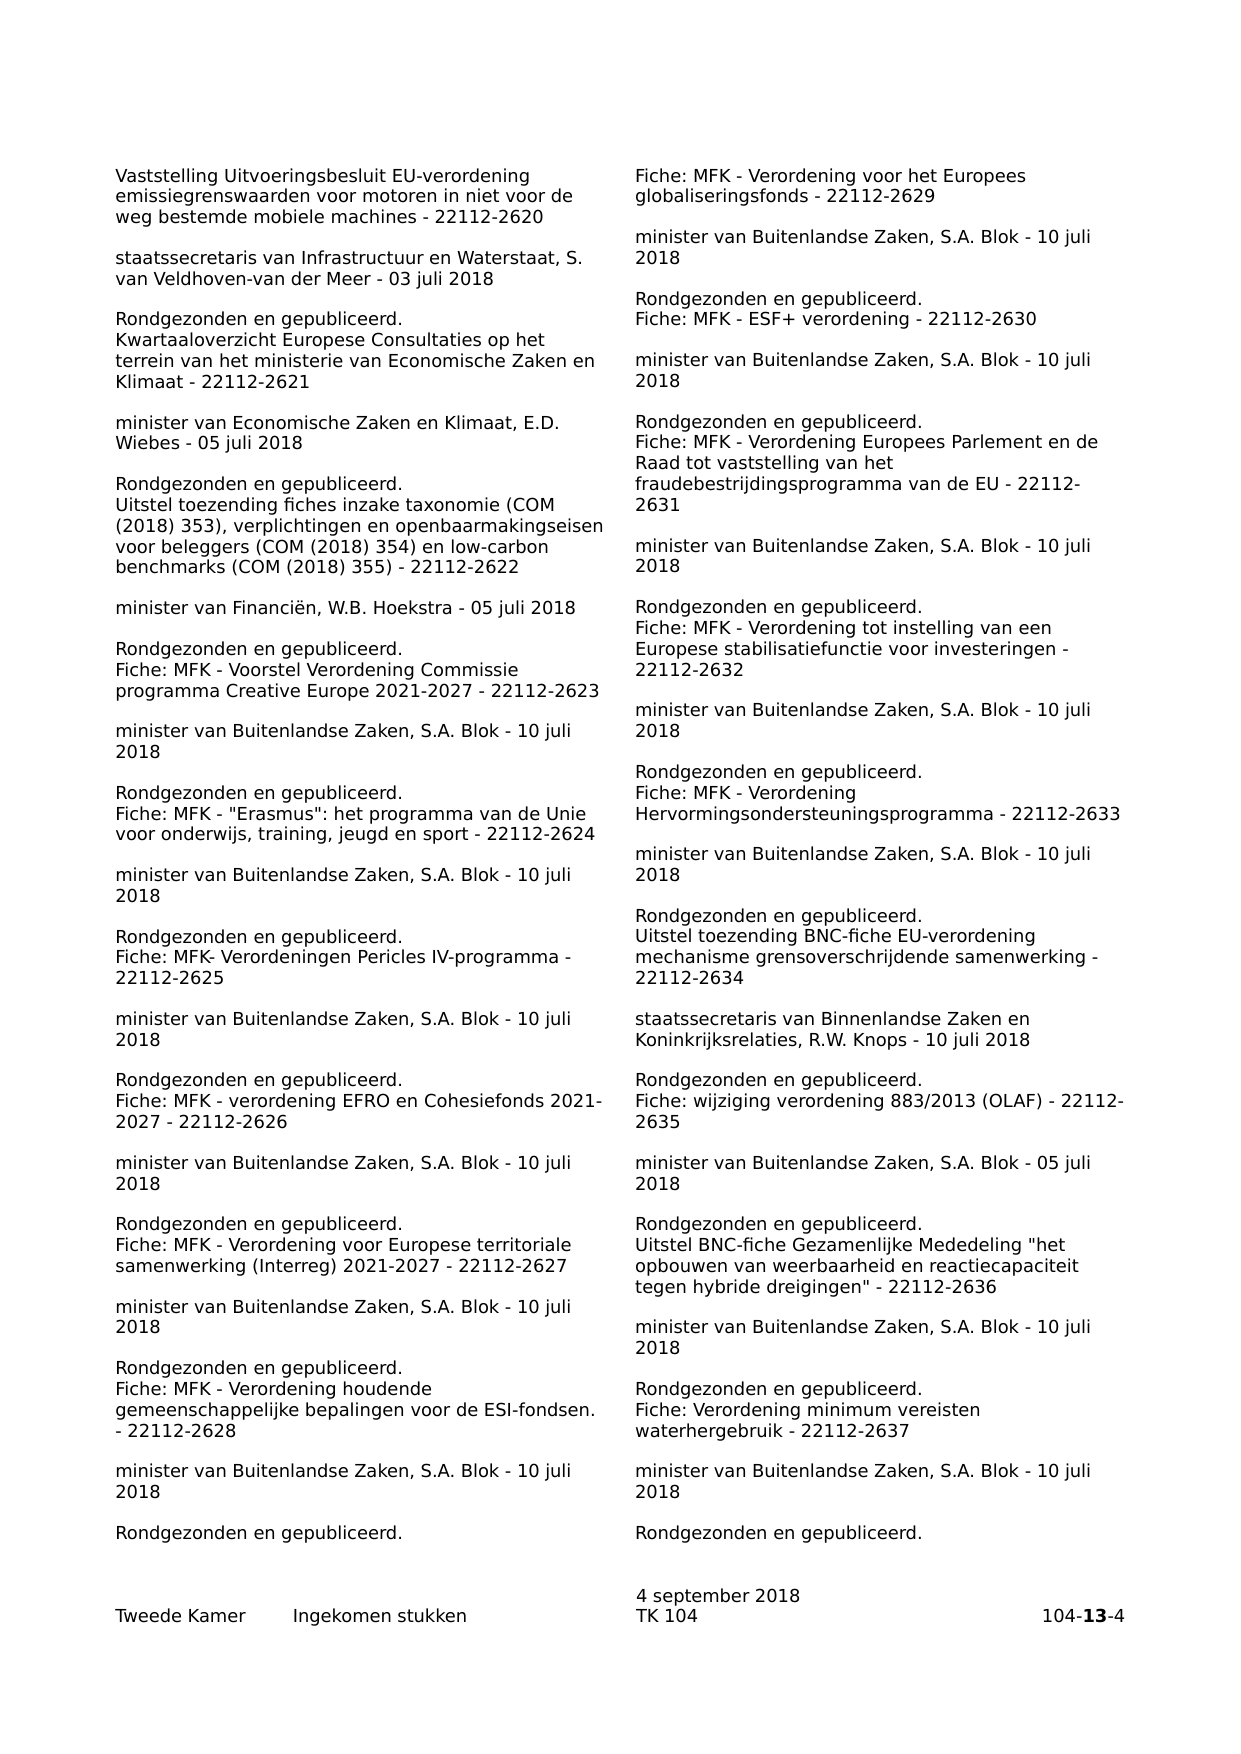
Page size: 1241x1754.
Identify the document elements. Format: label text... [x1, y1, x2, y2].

text Rondgezonden en gepubliceerd. [635, 762, 1125, 782]
text minister van Financiën, W.B. Hoekstra - 05 juli 2018 [115, 598, 605, 619]
text Rondgezonden en gepubliceerd. [635, 1070, 1125, 1091]
text Fiche: MFK - Verordening Hervormingsondersteuningsprogramma - 22112-2633 [635, 782, 1125, 824]
text minister van Buitenlandse Zaken, S.A. Blok - 10 juli 2018 [635, 1317, 1125, 1359]
text minister van Buitenlandse Zaken, S.A. Blok - 10 juli 2018 [115, 1009, 605, 1050]
text Fiche: MFK - Verordening voor het Europees globaliseringsfonds - 22112-2629 [635, 165, 1125, 207]
text Rondgezonden en gepubliceerd. [635, 411, 1125, 432]
text Fiche: MFK - Verordening voor Europese territoriale samenwerking (Interreg) 2021-2027 - 22112-2627 [115, 1235, 605, 1277]
text Fiche: wijziging verordening 883/2013 (OLAF) - 22112-2635 [635, 1091, 1125, 1133]
text staatssecretaris van Infrastructuur en Waterstaat, S. van Veldhoven-van der Meer - 03 juli 2018 [115, 248, 605, 289]
text minister van Buitenlandse Zaken, S.A. Blok - 10 juli 2018 [115, 1461, 605, 1503]
text Fiche: MFK - Voorstel Verordening Commissie programma Creative Europe 2021-2027 - 22112-2623 [115, 659, 605, 701]
text Rondgezonden en gepubliceerd. [115, 783, 605, 803]
text minister van Buitenlandse Zaken, S.A. Blok - 10 juli 2018 [635, 700, 1125, 742]
text Rondgezonden en gepubliceerd. [635, 1214, 1125, 1235]
text Rondgezonden en gepubliceerd. [115, 926, 605, 947]
text Kwartaaloverzicht Europese Consultaties op het terrein van het ministerie van Economische Zaken en Klimaat - 22112-2621 [115, 330, 605, 392]
text Fiche: MFK - ESF+ verordening - 22112-2630 [635, 309, 1125, 330]
text Rondgezonden en gepubliceerd. [115, 1358, 605, 1379]
text minister van Buitenlandse Zaken, S.A. Blok - 05 juli 2018 [635, 1153, 1125, 1194]
text Uitstel BNC-fiche Gezamenlijke Mededeling "het opbouwen van weerbaarheid en reactiecapaciteit tegen hybride dreigingen" - 22112-2636 [635, 1235, 1125, 1297]
text Rondgezonden en gepubliceerd. [115, 309, 605, 330]
text staatssecretaris van Binnenlandse Zaken en Koninkrijksrelaties, R.W. Knops - 10 juli 2018 [635, 1009, 1125, 1050]
text minister van Buitenlandse Zaken, S.A. Blok - 10 juli 2018 [115, 1153, 605, 1194]
text minister van Buitenlandse Zaken, S.A. Blok - 10 juli 2018 [635, 227, 1125, 268]
text Rondgezonden en gepubliceerd. [635, 1523, 1125, 1543]
text Rondgezonden en gepubliceerd. [115, 474, 605, 495]
text minister van Buitenlandse Zaken, S.A. Blok - 10 juli 2018 [635, 844, 1125, 886]
text Uitstel toezending fiches inzake taxonomie (COM (2018) 353), verplichtingen en openbaarmakingseisen voor beleggers (COM (2018) 354) en low-carbon benchmarks (COM (2018) 355) - 22112-2622 [115, 495, 605, 578]
text Rondgezonden en gepubliceerd. [635, 288, 1125, 309]
text Fiche: MFK- Verordeningen Pericles IV-programma - 22112-2625 [115, 947, 605, 989]
text Fiche: MFK - Verordening tot instelling van een Europese stabilisatiefunctie voor investeringen - 22112-2632 [635, 618, 1125, 680]
text Rondgezonden en gepubliceerd. [635, 1379, 1125, 1399]
text Fiche: MFK - "Erasmus": het programma van de Unie voor onderwijs, training, jeugd en sport - 22112-2624 [115, 803, 605, 845]
text minister van Buitenlandse Zaken, S.A. Blok - 10 juli 2018 [115, 865, 605, 906]
text Fiche: MFK - Verordening houdende gemeenschappelijke bepalingen voor de ESI-fondsen. - 22112-2628 [115, 1379, 605, 1441]
text minister van Buitenlandse Zaken, S.A. Blok - 10 juli 2018 [635, 350, 1125, 391]
text Fiche: MFK - Verordening Europees Parlement en de Raad tot vaststelling van het fraudebestrijdingsprogramma van de EU - 22112-2631 [635, 432, 1125, 516]
text minister van Buitenlandse Zaken, S.A. Blok - 10 juli 2018 [115, 721, 605, 763]
text minister van Buitenlandse Zaken, S.A. Blok - 10 juli 2018 [635, 1461, 1125, 1503]
text Rondgezonden en gepubliceerd. [635, 906, 1125, 926]
text Rondgezonden en gepubliceerd. [115, 1070, 605, 1091]
text Uitstel toezending BNC-fiche EU-verordening mechanisme grensoverschrijdende samenwerking - 22112-2634 [635, 926, 1125, 989]
text minister van Buitenlandse Zaken, S.A. Blok - 10 juli 2018 [115, 1297, 605, 1338]
text Vaststelling Uitvoeringsbesluit EU-verordening emissiegrenswaarden voor motoren in niet voor de weg bestemde mobiele machines - 22112-2620 [115, 165, 605, 228]
text Rondgezonden en gepubliceerd. [115, 1214, 605, 1235]
text minister van Economische Zaken en Klimaat, E.D. Wiebes - 05 juli 2018 [115, 412, 605, 454]
text Fiche: MFK - verordening EFRO en Cohesiefonds 2021-2027 - 22112-2626 [115, 1091, 605, 1133]
text Rondgezonden en gepubliceerd. [115, 639, 605, 659]
text Fiche: Verordening minimum vereisten waterhergebruik - 22112-2637 [635, 1399, 1125, 1441]
text minister van Buitenlandse Zaken, S.A. Blok - 10 juli 2018 [635, 536, 1125, 577]
text Rondgezonden en gepubliceerd. [115, 1523, 605, 1543]
text Rondgezonden en gepubliceerd. [635, 597, 1125, 618]
